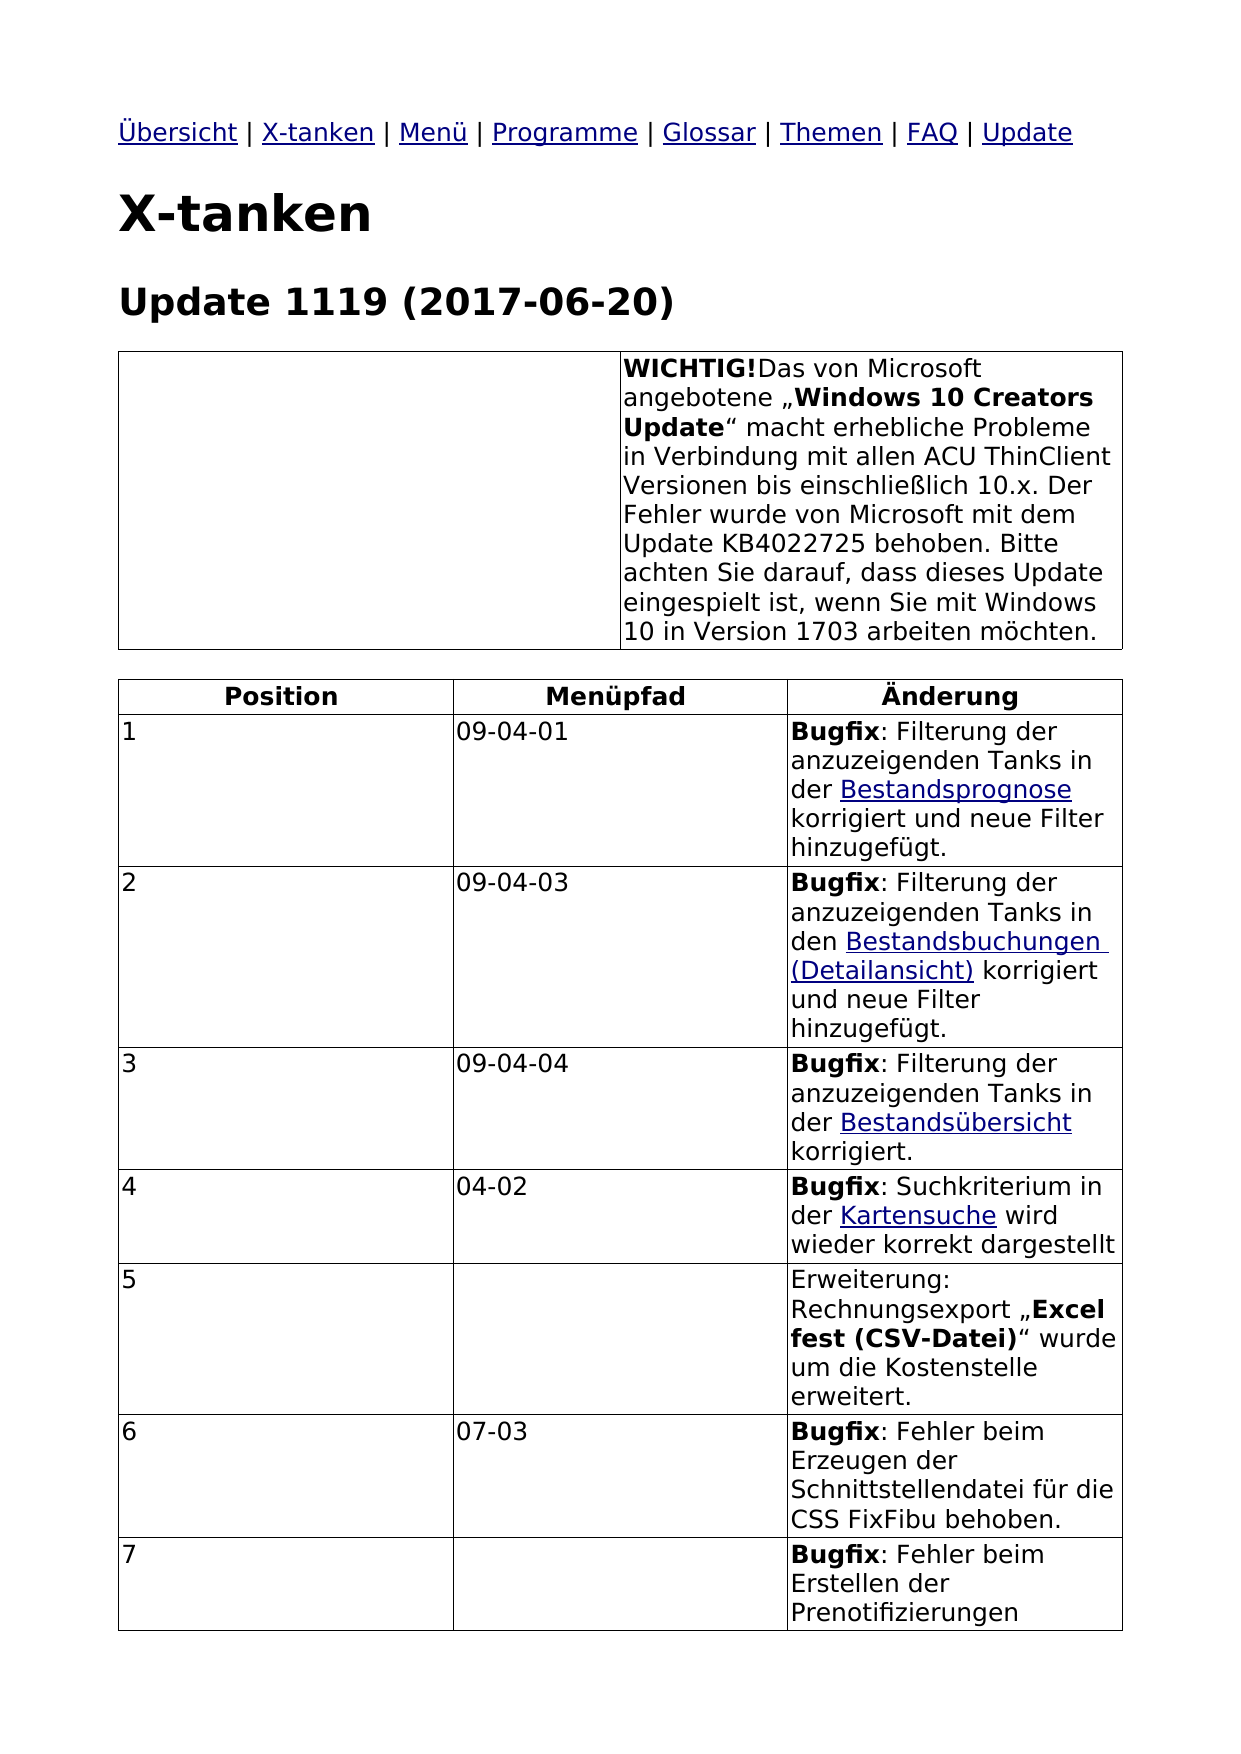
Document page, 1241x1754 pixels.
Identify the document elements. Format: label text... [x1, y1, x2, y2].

table_cell 4 [119, 1170, 453, 1263]
table_cell 5 [119, 1264, 453, 1414]
text Übersicht | X-tanken | Menü | Programme | Glossar | Themen | FAQ | Update [118, 118, 1122, 147]
table_header Position [119, 680, 453, 714]
table_cell [454, 1264, 787, 1414]
table_header Menüpfad [454, 680, 787, 714]
table_cell 2 [119, 867, 453, 1047]
table_cell 1 [119, 715, 453, 866]
table_cell Bugfix: Filterung der anzuzeigenden Tanks in der Bestandsübersicht korrigiert. [788, 1048, 1122, 1169]
table_cell 3 [119, 1048, 453, 1169]
table_cell [454, 1538, 787, 1630]
table_cell 04-02 [454, 1170, 787, 1263]
table_cell Bugfix: Filterung der anzuzeigenden Tanks in der Bestandsprognose korrigiert und neue Filter hinzugefügt. [788, 715, 1122, 866]
table_header Änderung [788, 680, 1122, 714]
table_cell 7 [119, 1538, 453, 1630]
table_cell 07-03 [454, 1415, 787, 1537]
table_header [119, 352, 620, 649]
subtitle Update 1119 (2017-06-20) [118, 281, 1122, 324]
table_cell Bugfix: Fehler beim Erzeugen der Schnittstellendatei für die CSS FixFibu behoben. [788, 1415, 1122, 1537]
table_cell 09-04-04 [454, 1048, 787, 1169]
table_cell 6 [119, 1415, 453, 1537]
table_cell Bugfix: Filterung der anzuzeigenden Tanks in den Bestandsbuchungen (Detailansicht) korrigiert und neue Filter hinzugefügt. [788, 867, 1122, 1047]
table_cell Erweiterung: Rechnungsexport „Excel fest (CSV-Datei)“ wurde um die Kostenstelle erweitert. [788, 1264, 1122, 1414]
table_cell 09-04-01 [454, 715, 787, 866]
subtitle X-tanken [118, 185, 1122, 243]
table_header WICHTIG!Das von Microsoft angebotene „Windows 10 Creators Update“ macht erhebliche Probleme in Verbindung mit allen ACU ThinClient Versionen bis einschließlich 10.x. Der Fehler wurde von Microsoft mit dem Update KB4022725 behoben. Bitte achten Sie darauf, dass dieses Update eingespielt ist, wenn Sie mit Windows 10 in Version 1703 arbeiten möchten. [621, 352, 1122, 649]
table_cell Bugfix: Fehler beim Erstellen der Prenotifizierungen [788, 1538, 1122, 1630]
table_cell Bugfix: Suchkriterium in der Kartensuche wird wieder korrekt dargestellt [788, 1170, 1122, 1263]
table_cell 09-04-03 [454, 867, 787, 1047]
